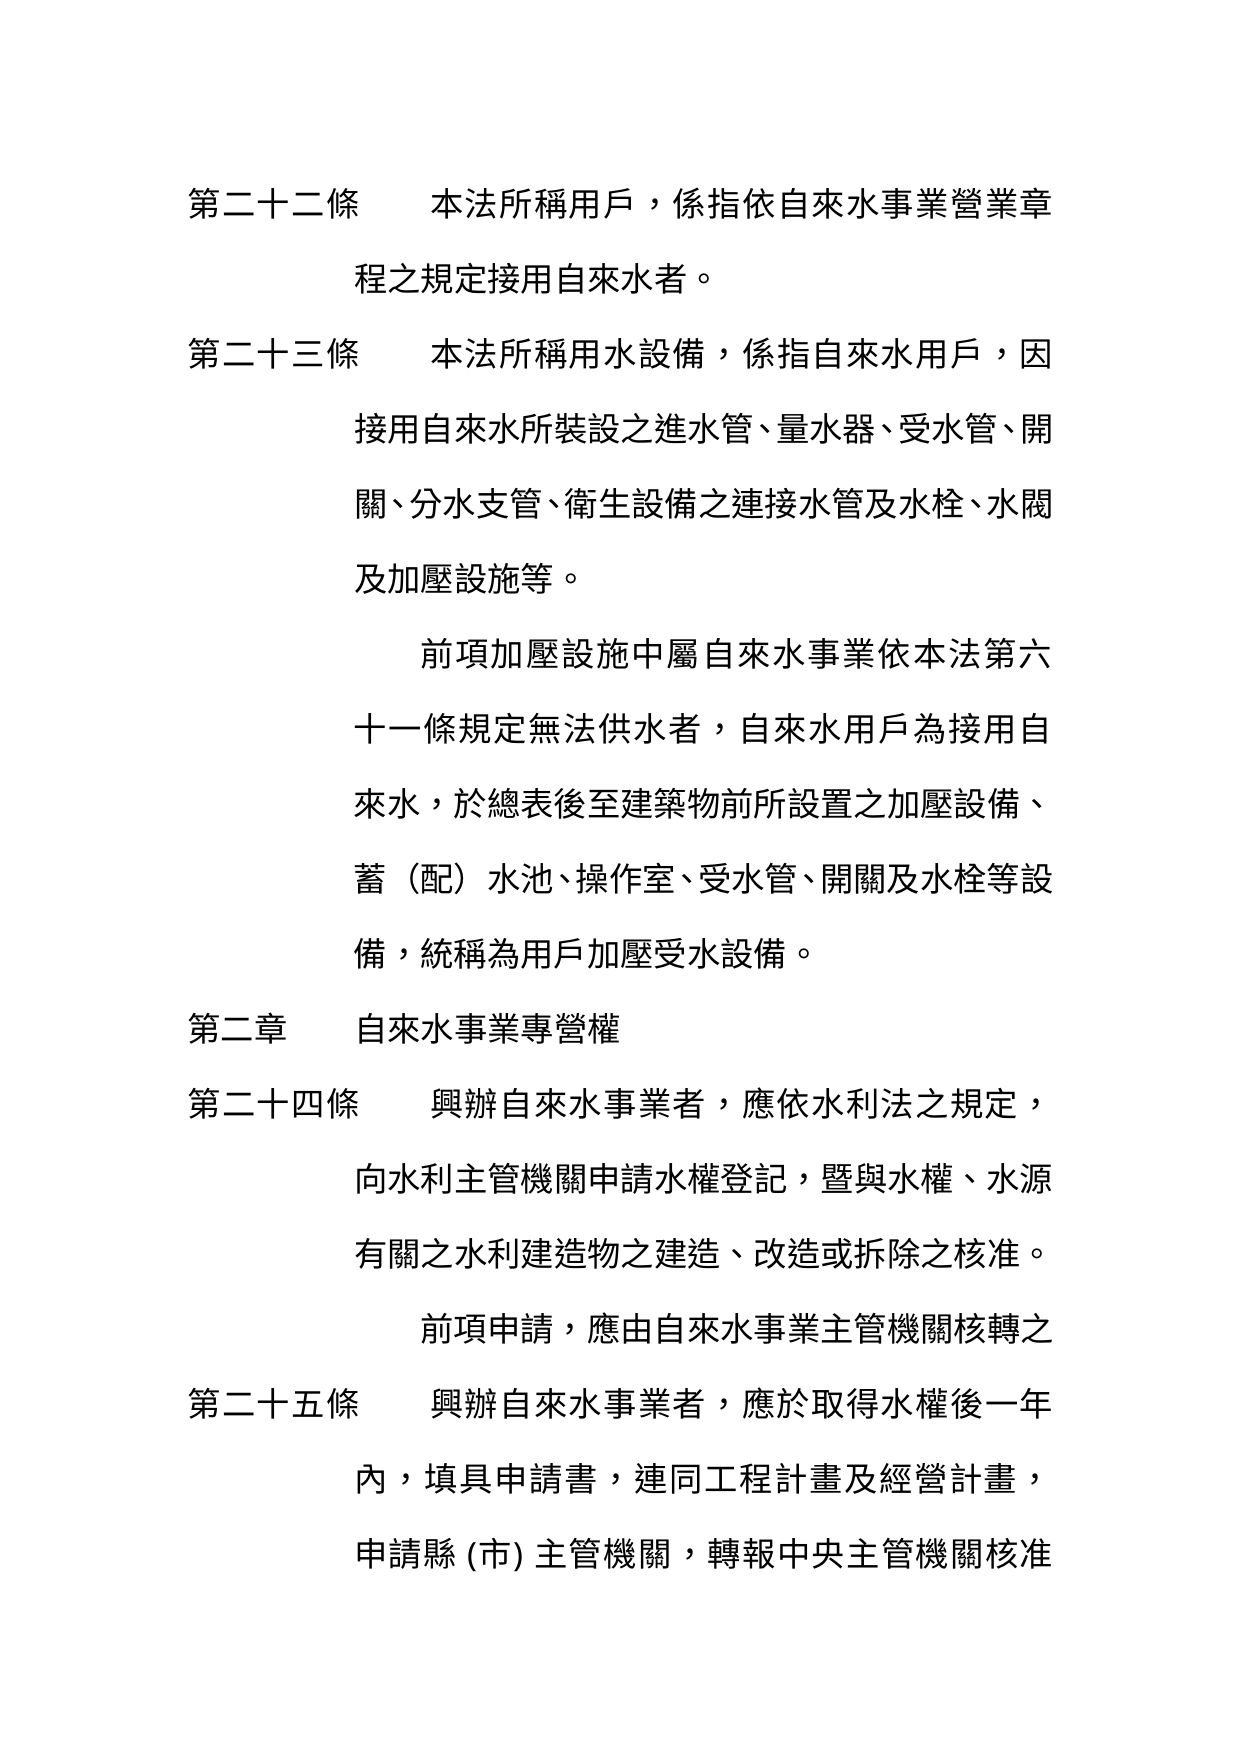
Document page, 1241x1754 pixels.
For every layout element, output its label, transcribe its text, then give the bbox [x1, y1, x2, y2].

text 前項申請，應由自來水事業主管機關核轉之。 [353, 1289, 1053, 1364]
text 第二十五條 興辦自來水事業者，應於取得水權後一年內，填具申請書，連同工程計畫及經營計畫，申請縣 (市) 主管機關，轉報中央主管機關核准 [187, 1364, 1053, 1589]
text 第二章 自來水事業專營權 [187, 989, 1053, 1064]
text 第二十二條 本法所稱用戶，係指依自來水事業營業章程之規定接用自來水者。 [187, 164, 1053, 314]
text 前項加壓設施中屬自來水事業依本法第六十一條規定無法供水者，自來水用戶為接用自來水，於總表後至建築物前所設置之加壓設備、蓄（配）水池、操作室、受水管、開關及水栓等設備，統稱為用戶加壓受水設備。 [353, 614, 1053, 989]
text 第二十四條 興辦自來水事業者，應依水利法之規定，向水利主管機關申請水權登記，暨與水權、水源有關之水利建造物之建造、改造或拆除之核准。 [187, 1064, 1053, 1289]
text 第二十三條 本法所稱用水設備，係指自來水用戶，因接用自來水所裝設之進水管、量水器、受水管、開關、分水支管、衛生設備之連接水管及水栓、水閥及加壓設施等。 [187, 314, 1053, 614]
